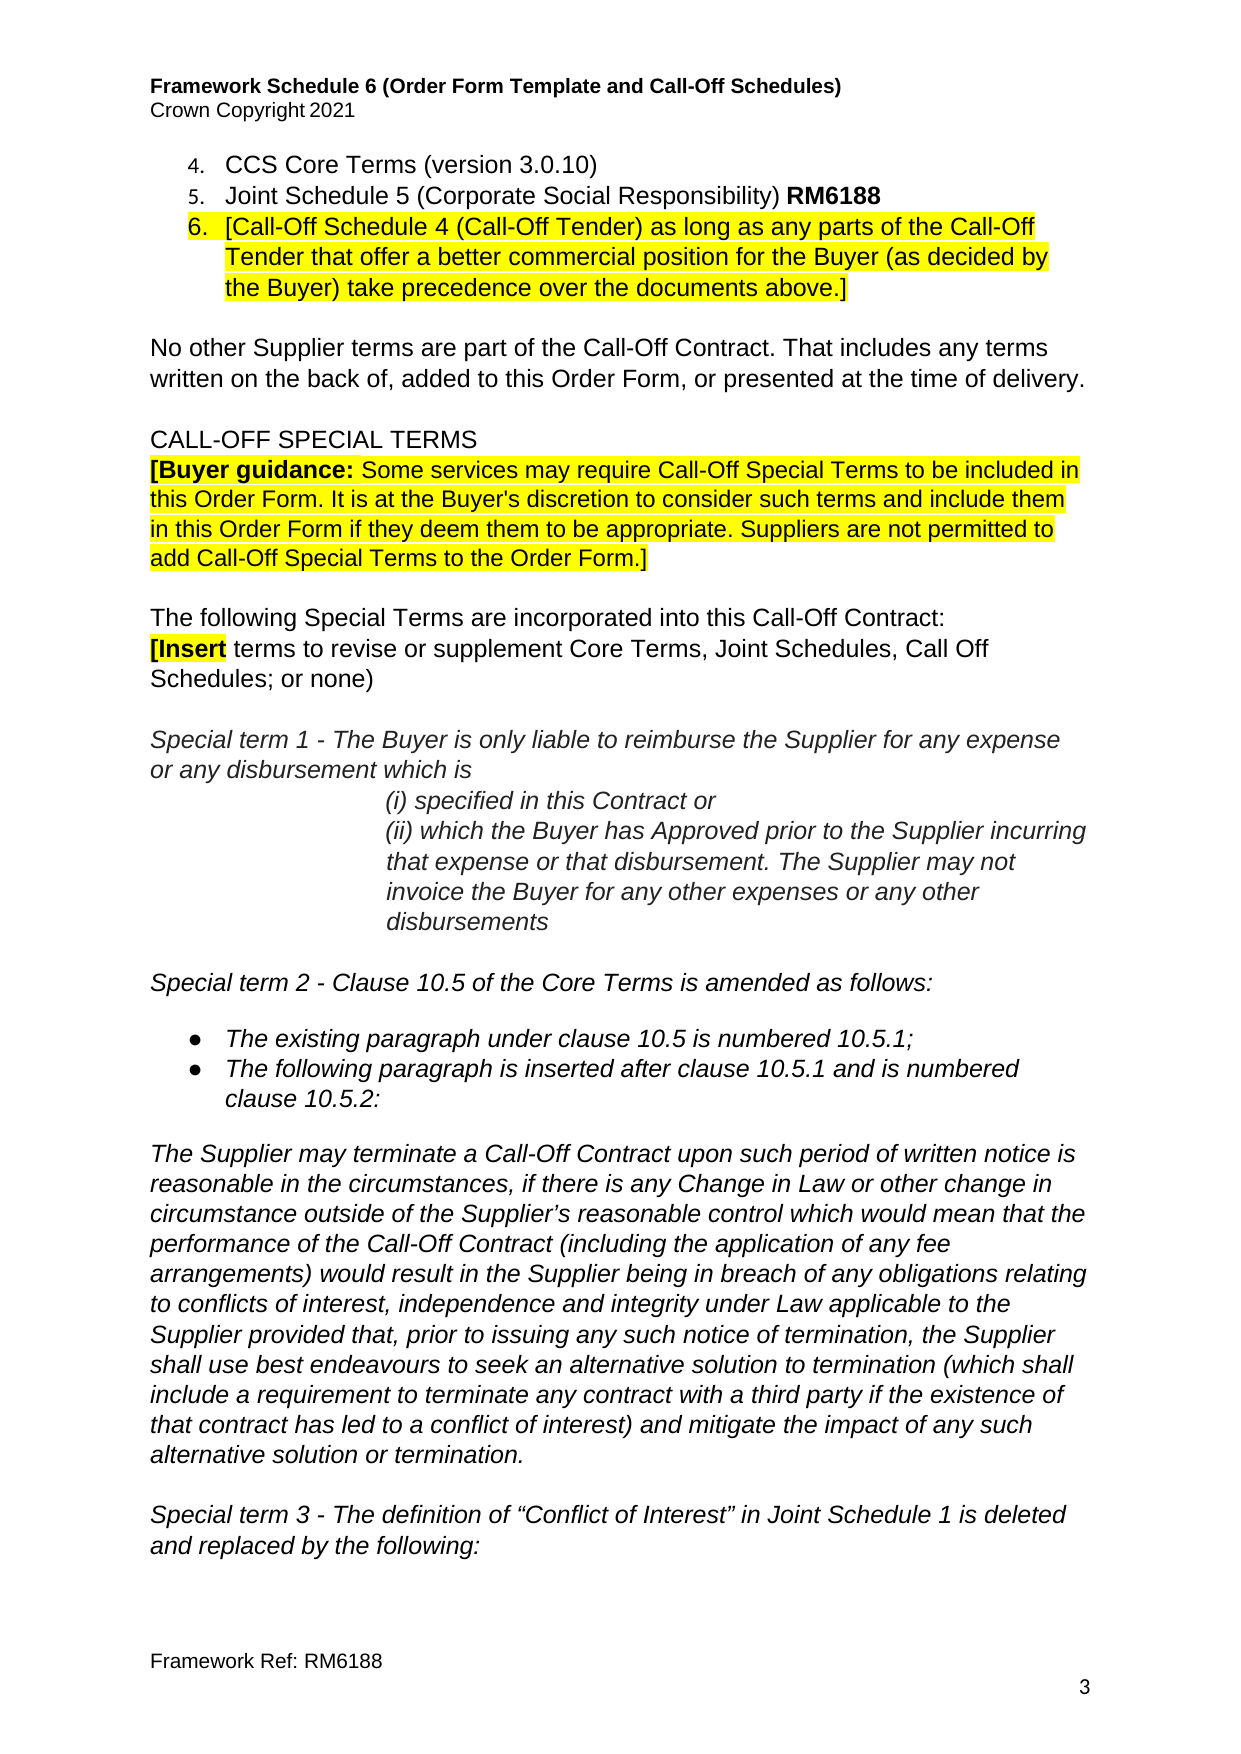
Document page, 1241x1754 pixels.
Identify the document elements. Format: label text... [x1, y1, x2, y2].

text Special term 1 - The Buyer is only liable to reimburse the Supplier for any expense or any disbursement which is [150, 725, 1090, 784]
list The existing paragraph under clause 10.5 is numbered 10.5.1; [187, 1024, 1090, 1052]
text CALL-OFF SPECIAL TERMS [150, 424, 1090, 453]
list [Call-Off Schedule 4 (Call-Off Tender) as long as any parts of the Call-Off Tender that offer a better commercial position for the Buyer (as decided by the Buyer) take precedence over the documents above.] [187, 212, 1090, 301]
text [Buyer guidance: Some services may require Call-Off Special Terms to be included in this Order Form. It is at the Buyer's discretion to consider such terms and include them in this Order Form if they deem them to be appropriate. Suppliers are not permitted to add Call-Off Special Terms to the Order Form.] [150, 455, 1090, 571]
list CCS Core Terms (version 3.0.10) [187, 150, 1090, 179]
text The following Special Terms are incorporated into this Call-Off Contract: [150, 603, 1090, 632]
text [Insert terms to revise or supplement Core Terms, Joint Schedules, Call Off Schedules; or none) [150, 634, 1090, 693]
text (ii) which the Buyer has Approved prior to the Supplier incurring that expense or that disbursement. The Supplier may not invoice the Buyer for any other expenses or any other disbursements [356, 816, 1090, 936]
list Joint Schedule 5 (Corporate Social Responsibility) RM6188 [187, 181, 1090, 210]
text Special term 3 - The definition of “Conflict of Interest” in Joint Schedule 1 is deleted and replaced by the following: [150, 1501, 1090, 1560]
text (i) specified in this Contract or [150, 786, 1090, 814]
text No other Supplier terms are part of the Call-Off Contract. That includes any terms written on the back of, added to this Order Form, or presented at the time of delivery. [150, 333, 1090, 392]
list The following paragraph is inserted after clause 10.5.1 and is numbered clause 10.5.2: [187, 1054, 1090, 1113]
text Special term 2 - Clause 10.5 of the Core Terms is amended as follows: [150, 968, 1090, 997]
text The Supplier may terminate a Call-Off Contract upon such period of written notice is reasonable in the circumstances, if there is any Change in Law or other change in circumstance outside of the Supplier’s reasonable control which would mean that the performance of the Call-Off Contract (including the application of any fee arrangements) would result in the Supplier being in breach of any obligations relating to conflicts of interest, independence and integrity under Law applicable to the Supplier provided that, prior to issuing any such notice of termination, the Supplier shall use best endeavours to seek an alternative solution to termination (which shall include a requirement to terminate any contract with a third party if the existence of that contract has led to a conflict of interest) and mitigate the impact of any such alternative solution or termination. [150, 1139, 1090, 1469]
